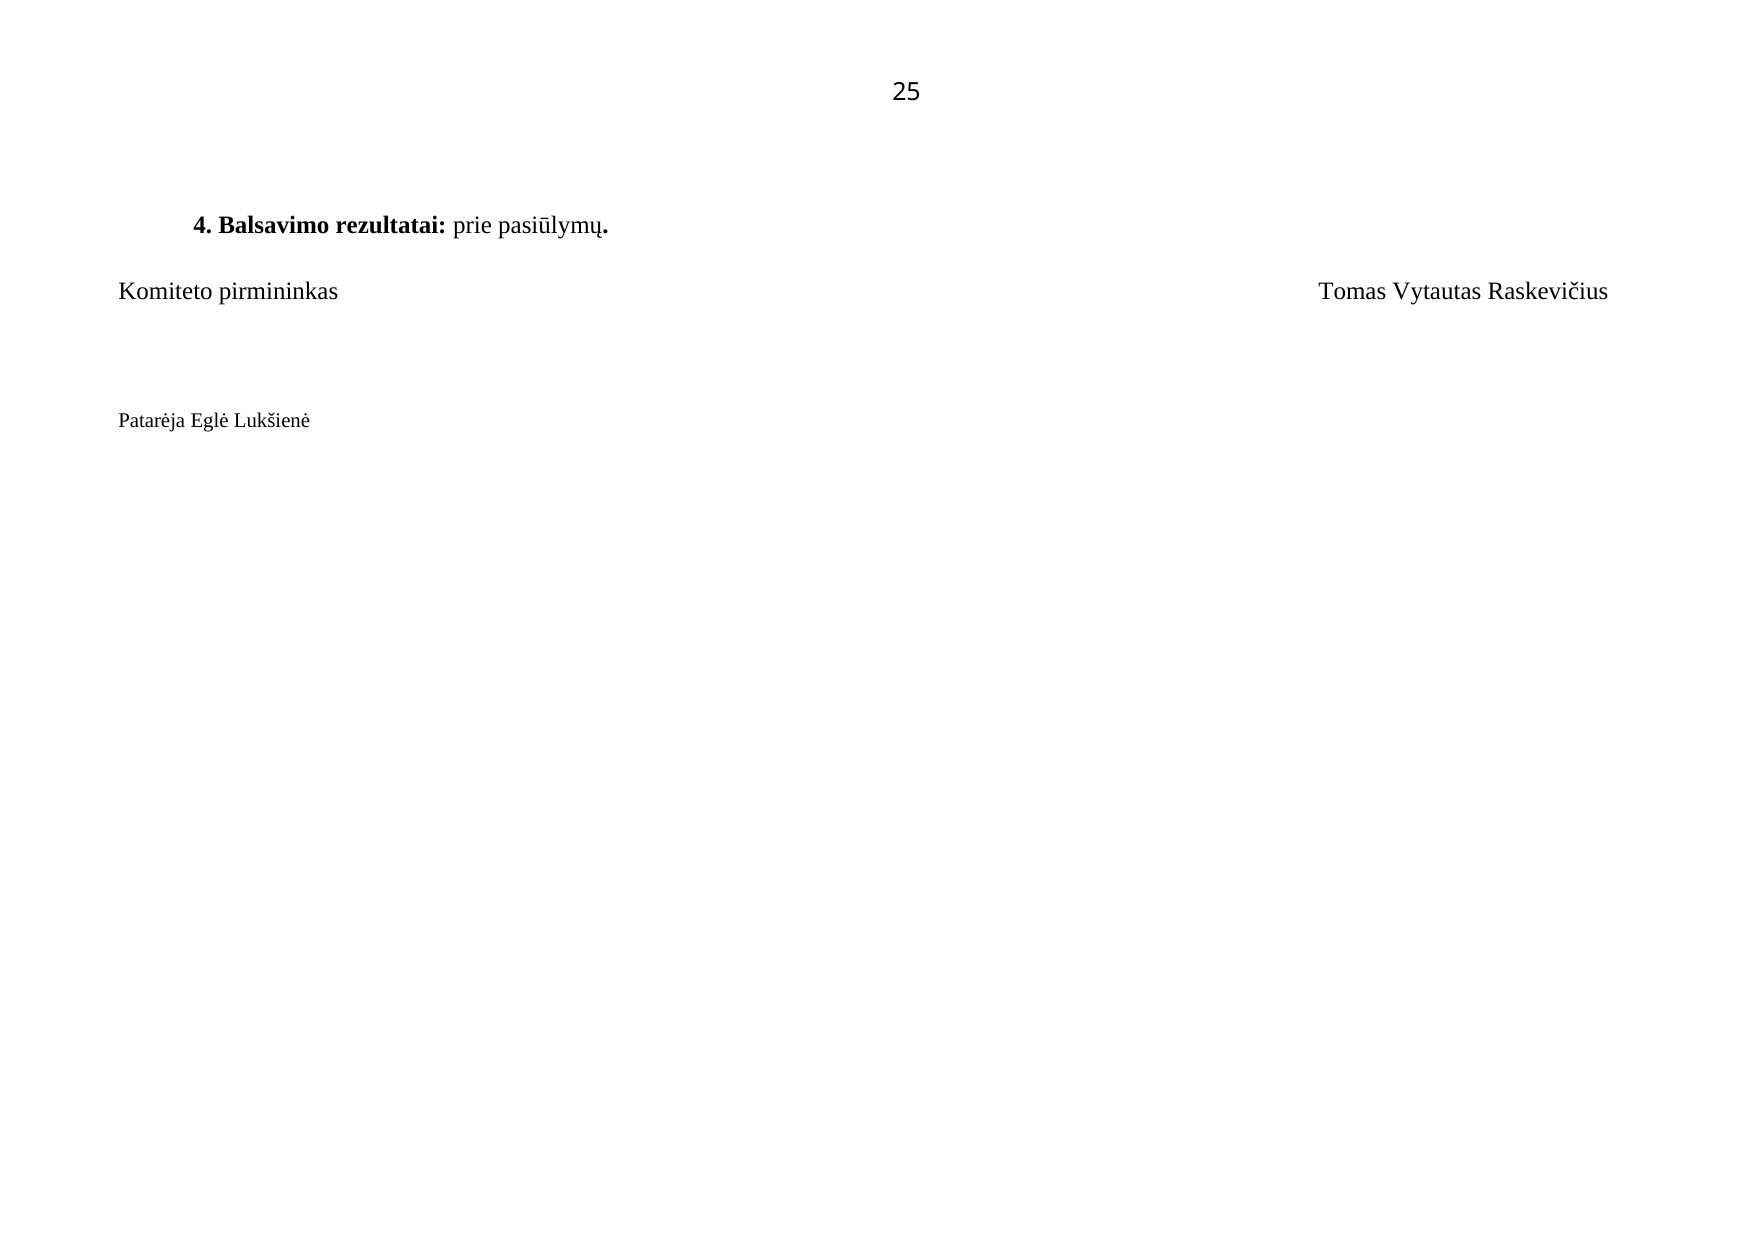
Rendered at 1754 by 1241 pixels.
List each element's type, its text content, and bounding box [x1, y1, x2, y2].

text Komiteto pirmininkas (Parašas) Tomas Vytautas Raskevičius [118, 276, 1695, 305]
text Patarėja Eglė Lukšienė [118, 408, 1695, 432]
text 4. Balsavimo rezultatai: prie pasiūlymų. [118, 210, 1695, 239]
